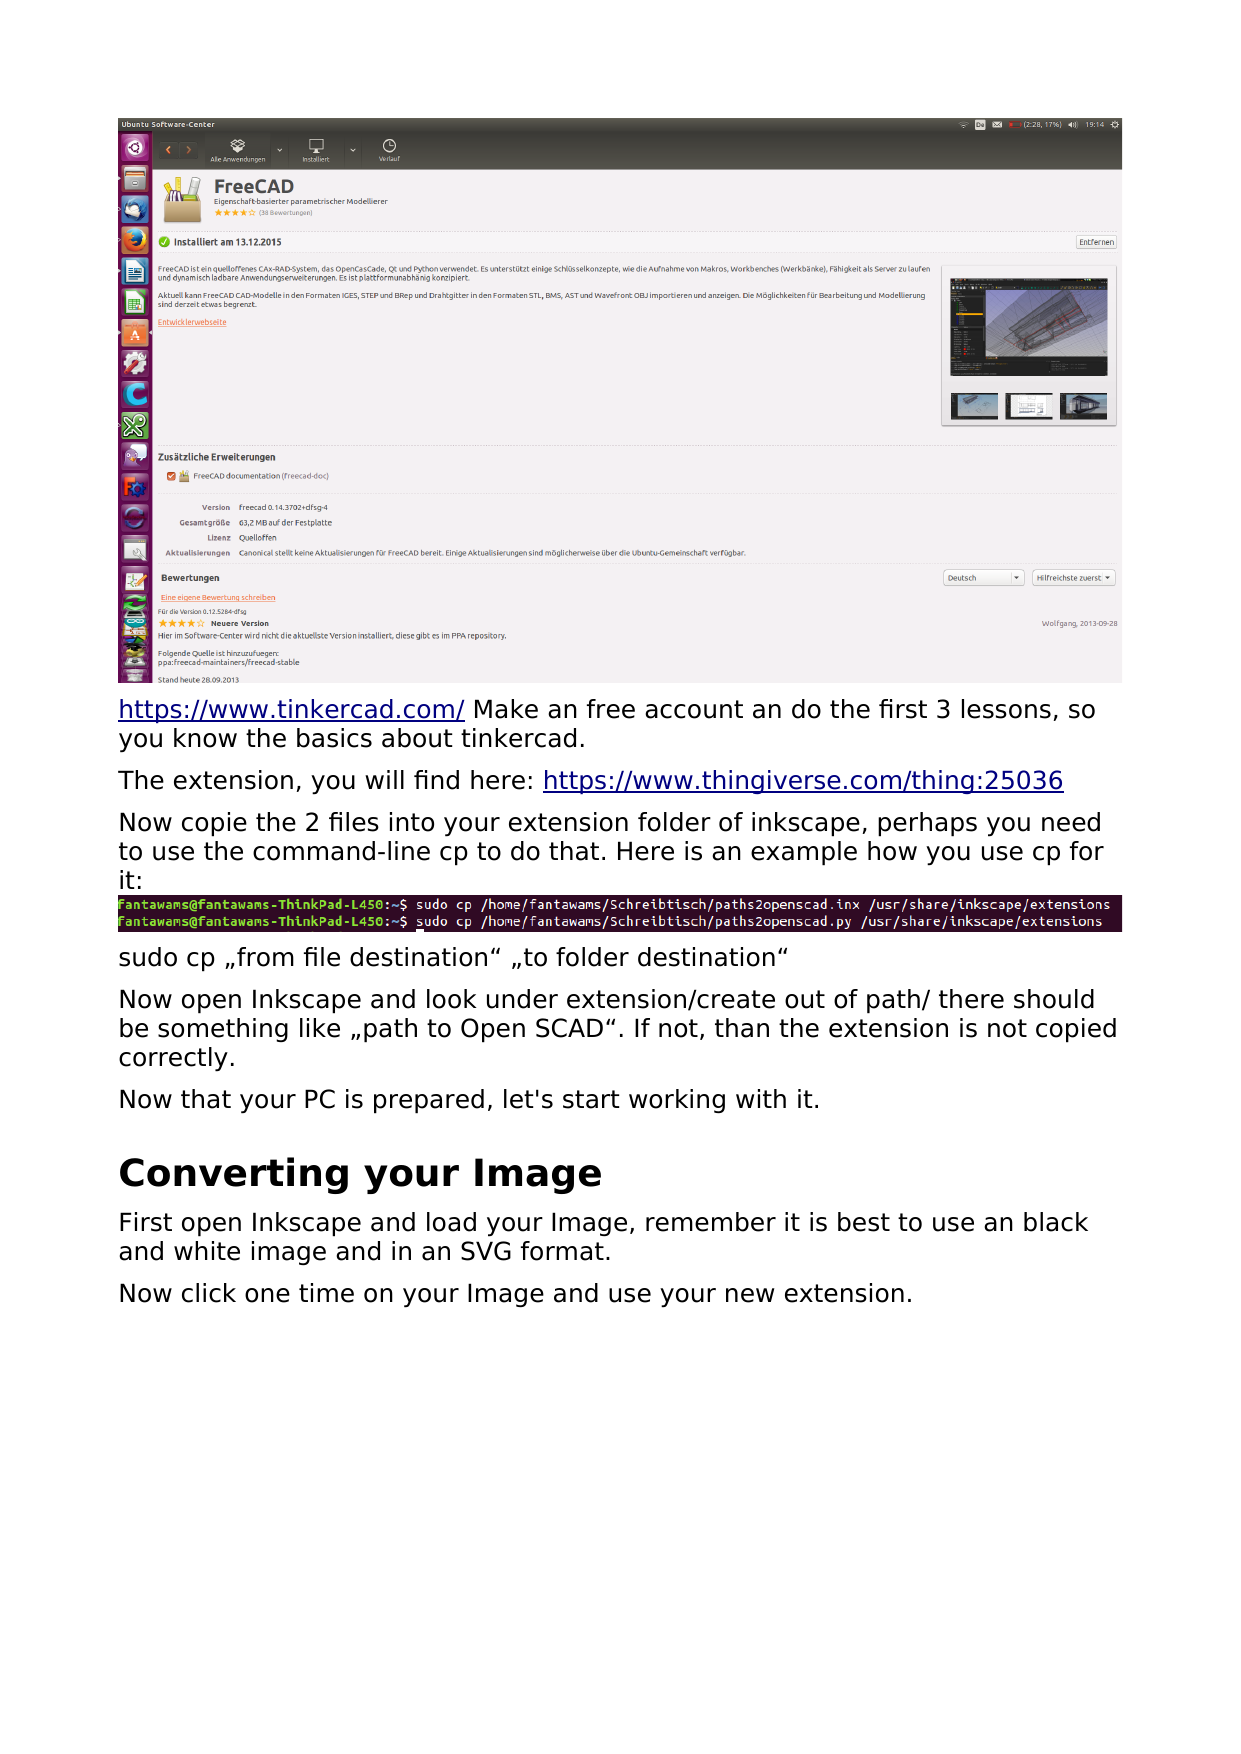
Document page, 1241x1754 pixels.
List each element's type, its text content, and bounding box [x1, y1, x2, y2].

text Now copie the 2 files into your extension folder of inkscape, perhaps you need to use the command-line cp to do that. Here is an example how you use cp for it: [118, 808, 1122, 895]
picture [118, 118, 1123, 683]
text Now that your PC is prepared, let's start working with it. [118, 1085, 1122, 1114]
text First open Inkscape and load your Image, remember it is best to use an black and white image and in an SVG format. [118, 1208, 1122, 1266]
subtitle Converting your Image [118, 1152, 1122, 1196]
text https://www.tinkercad.com/ Make an free account an do the first 3 lessons, so you know the basics about tinkercad. [118, 695, 1122, 754]
text sudo cp „from file destination“ „to folder destination“ [118, 944, 1122, 973]
picture [118, 895, 1123, 932]
text Now open Inkscape and look under extension/create out of path/ there should be something like „path to Open SCAD“. If not, than the extension is not copied correctly. [118, 985, 1122, 1073]
text The extension, you will find here: https://www.thingiverse.com/thing:25036 [118, 766, 1122, 795]
text Now click one time on your Image and use your new extension. [118, 1279, 1122, 1308]
